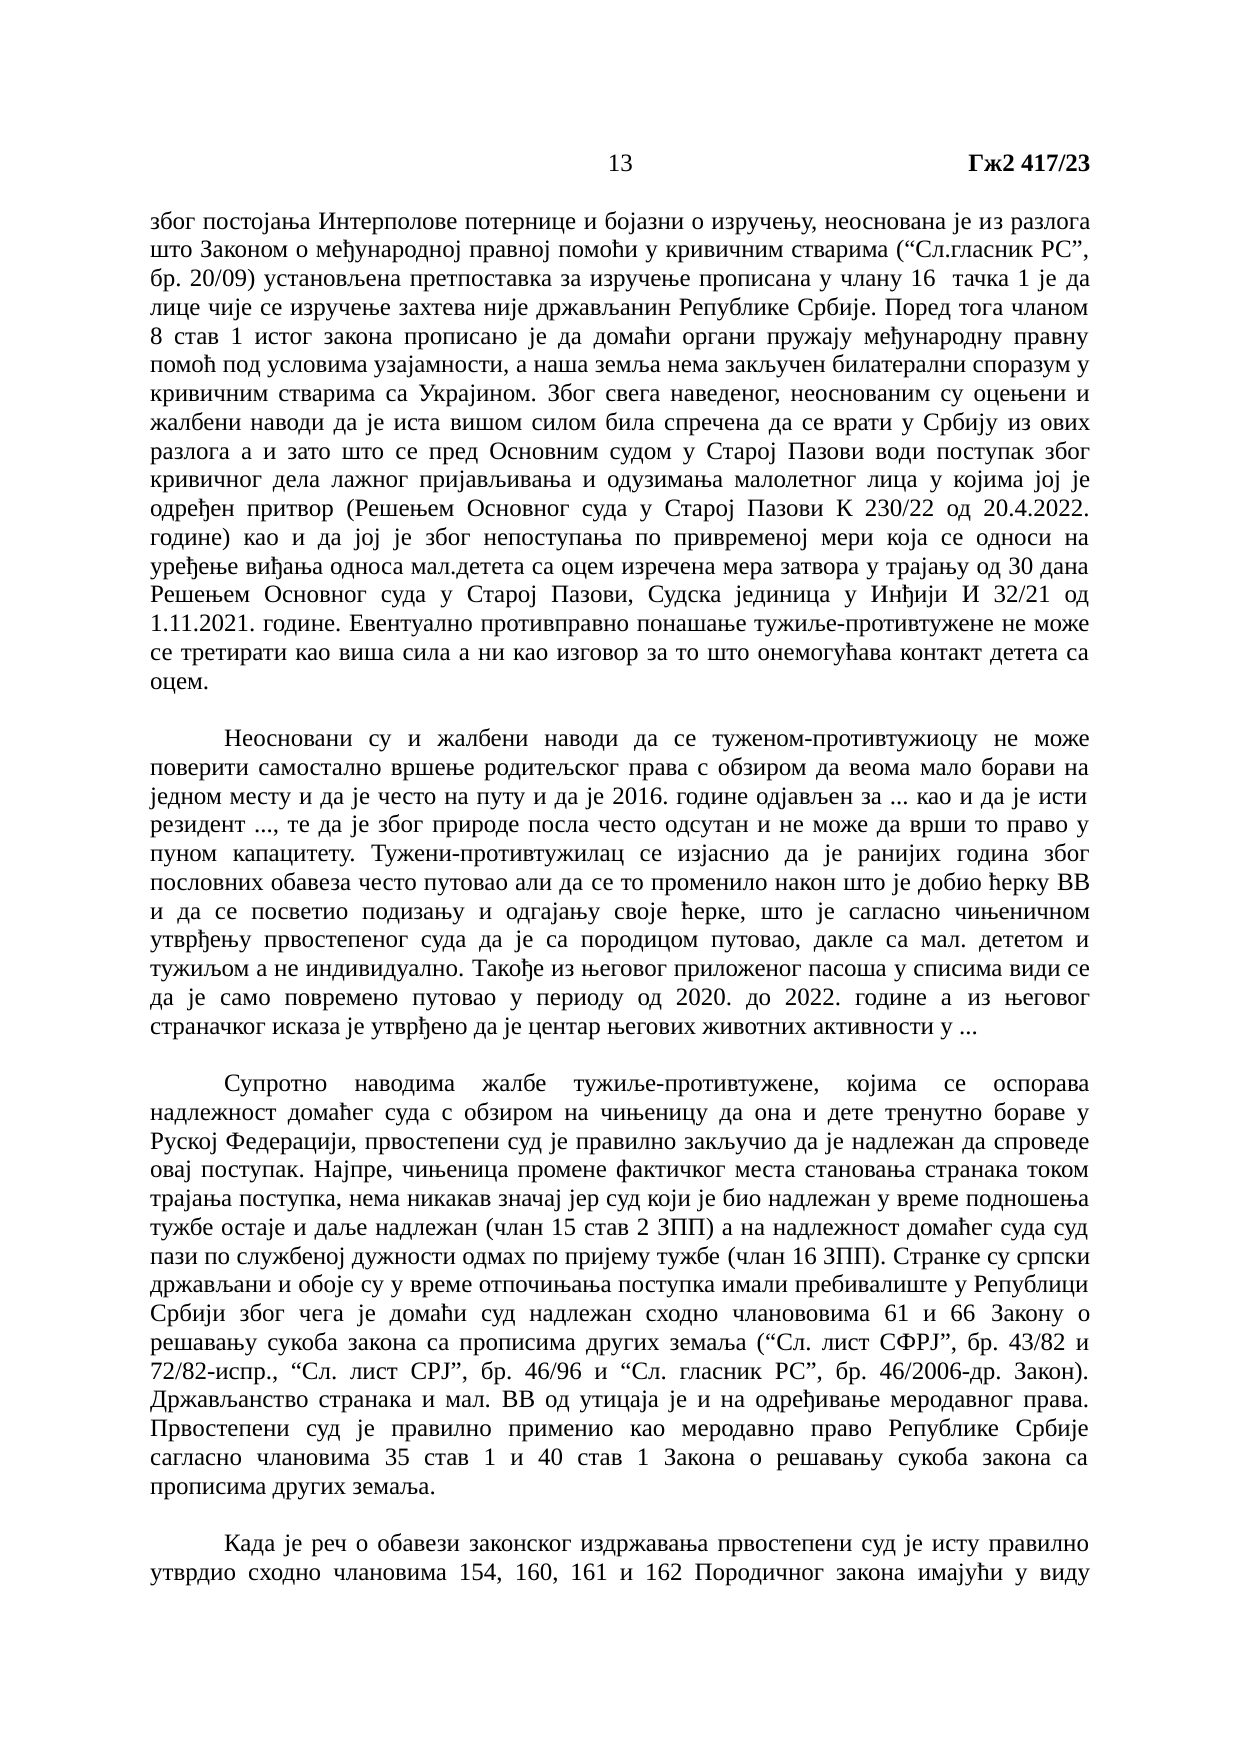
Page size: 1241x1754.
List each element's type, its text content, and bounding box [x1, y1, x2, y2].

text Када је реч о обавези законског издржавања првостепени суд је исту правилно утврдио сходно члановима 154, 160, 161 и 162 Породичног закона имајући у виду [150, 1528, 1090, 1586]
text Супротно наводима жалбе тужиље-противтужене, којима се оспорава надлежност домаћег суда с обзиром на чињеницу да она и дете тренутно бораве у Руској Федерацији, првостепени суд је правилно закључио да је надлежан да спроведе овај поступак. Најпре, чињеница промене фактичког места становања странака током трајања поступка, нема никакав значај јер суд који је био надлежан у време подношења тужбе остаје и даље надлежан (члан 15 став 2 ЗПП) а на надлежност домаћег суда суд пази по службеној дужности одмах по пријему тужбе (члан 16 ЗПП). Странке су српски држављани и обоје су у време отпочињања поступка имали пребивалиште у Републици Србији због чега је домаћи суд надлежан сходно чланововима 61 и 66 Закону о решавању сукоба закона са прописима других земаља (“Сл. лист СФРЈ”, бр. 43/82 и 72/82-испр., “Сл. лист СРЈ”, бр. 46/96 и “Сл. гласник РС”, бр. 46/2006-др. Закон). Држављанство странака и мал. ВВ од утицаја је и на одређивање меродавног права. Првостепени суд је правилно применио као меродавно право Републике Србије сагласно члановима 35 став 1 и 40 став 1 Закона о решавању сукоба закона са прописима других земаља. [150, 1068, 1090, 1499]
text због постојања Интерполове потернице и бојазни о изручењу, неоснована је из разлога што Законом о међународној правној помоћи у кривичним стварима (“Сл.гласник РС”, бр. 20/09) установљена претпоставка за изручење прописана у члану 16 тачка 1 је да лице чије се изручење захтева није држављанин Републике Србије. Поред тога чланом 8 став 1 истог закона прописано је да домаћи органи пружају међународну правну помоћ под условима узајамности, а наша земља нема закључен билатерални споразум у кривичним стварима са Украјином. Због свега наведеног, неоснованим су оцењени и жалбени наводи да је иста вишом силом била спречена да се врати у Србију из ових разлога а и зато што се пред Основним судом у Старој Пазови води поступак због кривичног дела лажног пријављивања и одузимања малолетног лица у којима јој је одређен притвор (Решењем Основног суда у Старој Пазови К 230/22 од 20.4.2022. године) као и да јој је због непоступања по привременој мери која се односи на уређење виђања односа мал.детета са оцем изречена мера затвора у трајању од 30 дана Решењем Основног суда у Старој Пазови, Судска јединица у Инђији И 32/21 од 1.11.2021. године. Евентуално противправно понашање тужиље-противтужене не може се третирати као виша сила а ни као изговор за то што онемогућава контакт детета са оцем. [150, 206, 1090, 694]
text Неосновани су и жалбени наводи да се туженом-противтужиоцу не може поверити самостално вршење родитељског права с обзиром да веома мало борави на једном месту и да је често на путу и да је 2016. године одјављен за ... као и да је исти резидент ..., те да је због природе посла често одсутан и не може да врши то право у пуном капацитету. Тужени-противтужилац се изјаснио да је ранијих година због пословних обавеза често путовао али да се то променило након што је добио ћерку ВВ и да се посветио подизању и одгајању своје ћерке, што је сагласно чињеничном утврђењу првостепеног суда да је са породицом путовао, дакле са мал. дететом и тужиљом а не индивидуално. Такође из његовог приложеног пасоша у списима види се да је само повремено путовао у периоду од 2020. до 2022. године а из његовог страначког исказа је утврђено да је центар његових животних активности у ... [150, 723, 1090, 1039]
